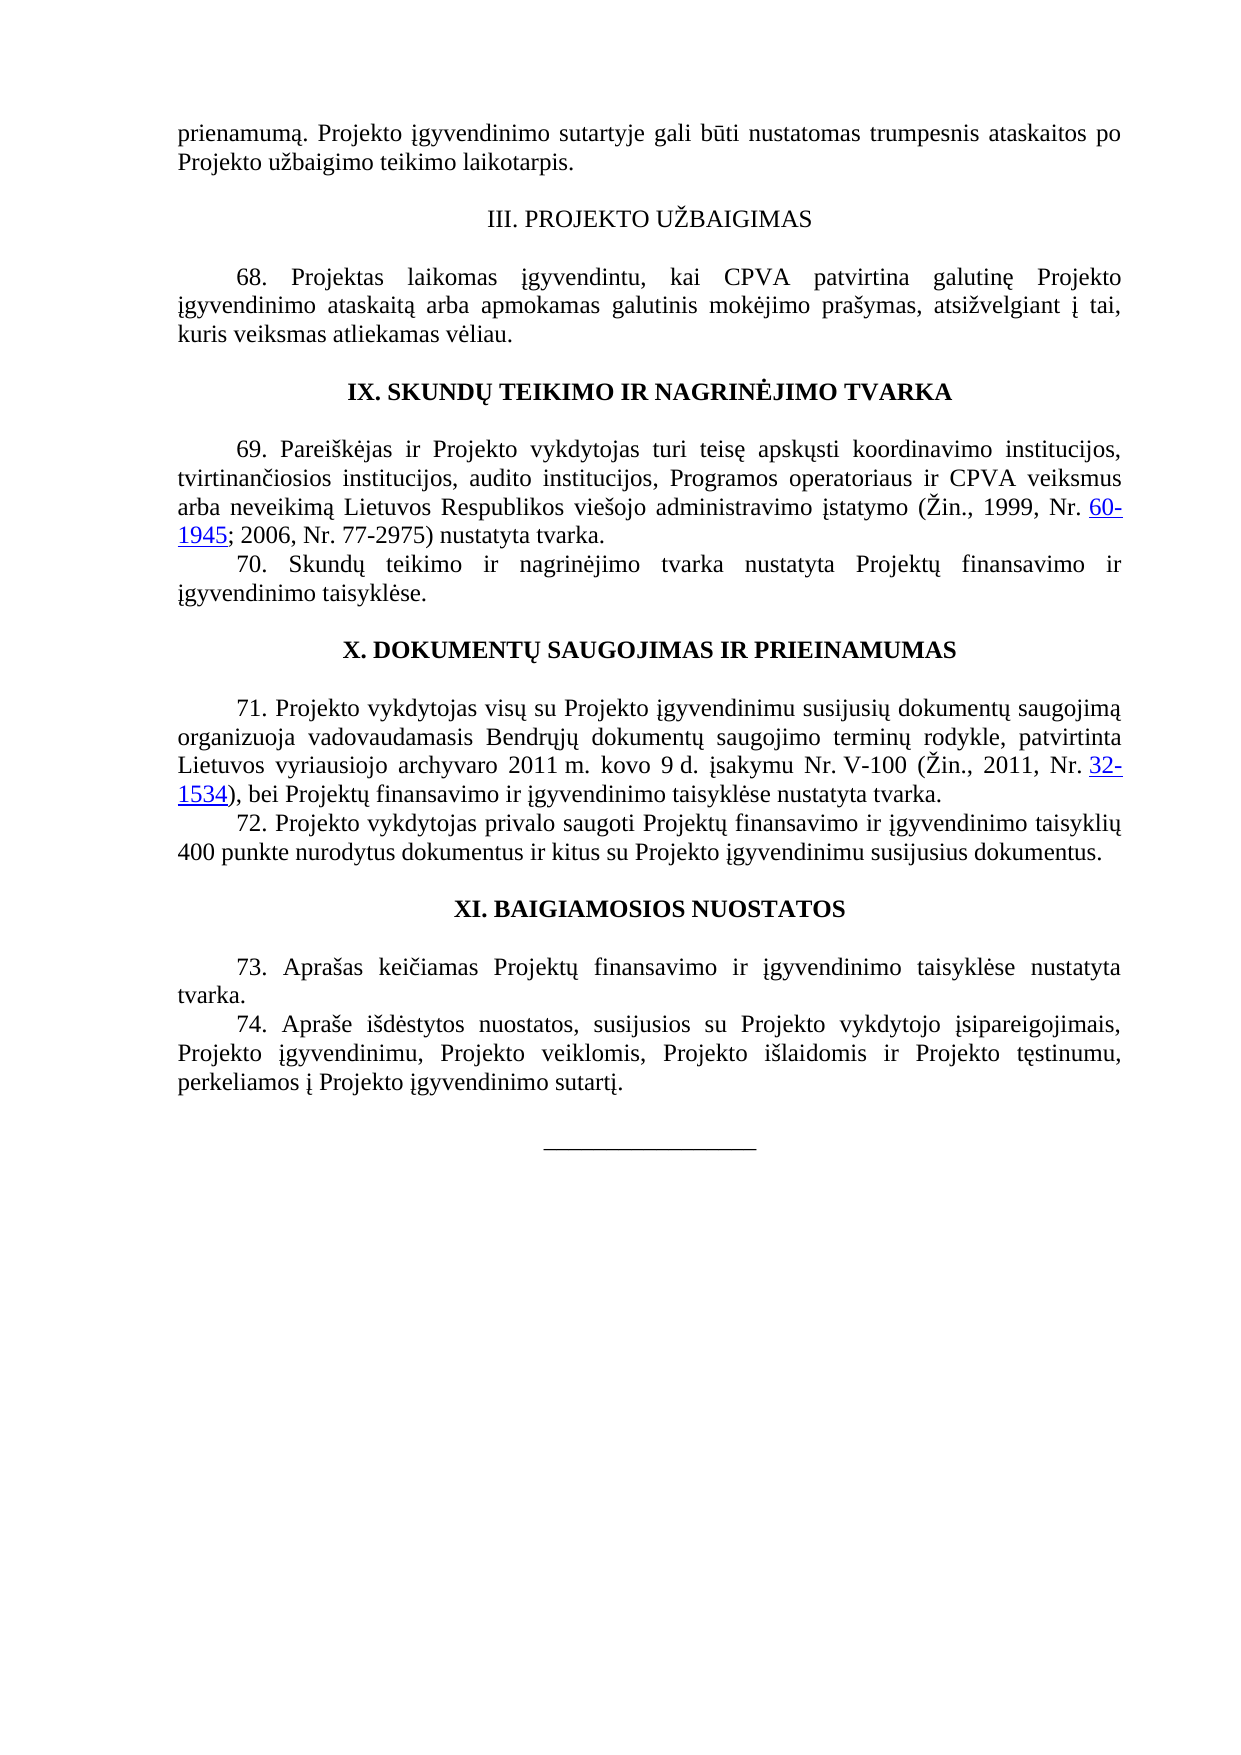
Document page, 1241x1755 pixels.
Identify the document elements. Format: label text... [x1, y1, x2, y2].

text 68. Projektas laikomas įgyvendintu, kai CPVA patvirtina galutinę Projekto įgyvendinimo ataskaitą arba apmokamas galutinis mokėjimo prašymas, atsižvelgiant į tai, kuris veiksmas atliekamas vėliau. [177, 262, 1122, 348]
text 72. Projekto vykdytojas privalo saugoti Projektų finansavimo ir įgyvendinimo taisyklių 400 punkte nurodytus dokumentus ir kitus su Projekto įgyvendinimu susijusius dokumentus. [177, 808, 1122, 866]
text 71. Projekto vykdytojas visų su Projekto įgyvendinimu susijusių dokumentų saugojimą organizuoja vadovaudamasis Bendrųjų dokumentų saugojimo terminų rodykle, patvirtinta Lietuvos vyriausiojo archyvaro 2011 m. kovo 9 d. įsakymu Nr. V-100 (Žin., 2011, Nr. 32-1534), bei Projektų finansavimo ir įgyvendinimo taisyklėse nustatyta tvarka. [177, 693, 1122, 808]
text XI. BAIGIAMOSIOS NUOSTATOS [177, 894, 1122, 923]
text _________________ [177, 1124, 1122, 1153]
text prienamumą. Projekto įgyvendinimo sutartyje gali būti nustatomas trumpesnis ataskaitos po Projekto užbaigimo teikimo laikotarpis. [177, 118, 1122, 176]
text 69. Pareiškėjas ir Projekto vykdytojas turi teisę apskųsti koordinavimo institucijos, tvirtinančiosios institucijos, audito institucijos, Programos operatoriaus ir CPVA veiksmus arba neveikimą Lietuvos Respublikos viešojo administravimo įstatymo (Žin., 1999, Nr. 60-1945; 2006, Nr. 77-2975) nustatyta tvarka. [177, 434, 1122, 549]
text III. PROJEKTo UŽBAIGIMAS [177, 204, 1122, 233]
text IX. SKUNDŲ tEIKIMO IR NAGRINĖJIMO TVARKA [177, 377, 1122, 406]
text 70. Skundų teikimo ir nagrinėjimo tvarka nustatyta Projektų finansavimo ir įgyvendinimo taisyklėse. [177, 549, 1122, 607]
text 74. Apraše išdėstytos nuostatos, susijusios su Projekto vykdytojo įsipareigojimais, Projekto įgyvendinimu, Projekto veiklomis, Projekto išlaidomis ir Projekto tęstinumu, perkeliamos į Projekto įgyvendinimo sutartį. [177, 1009, 1122, 1096]
text 73. Aprašas keičiamas Projektų finansavimo ir įgyvendinimo taisyklėse nustatyta tvarka. [177, 952, 1122, 1009]
text X. DOKUMENTŲ SAUGOJIMAS IR PRIEINAMUMAS [177, 636, 1122, 664]
